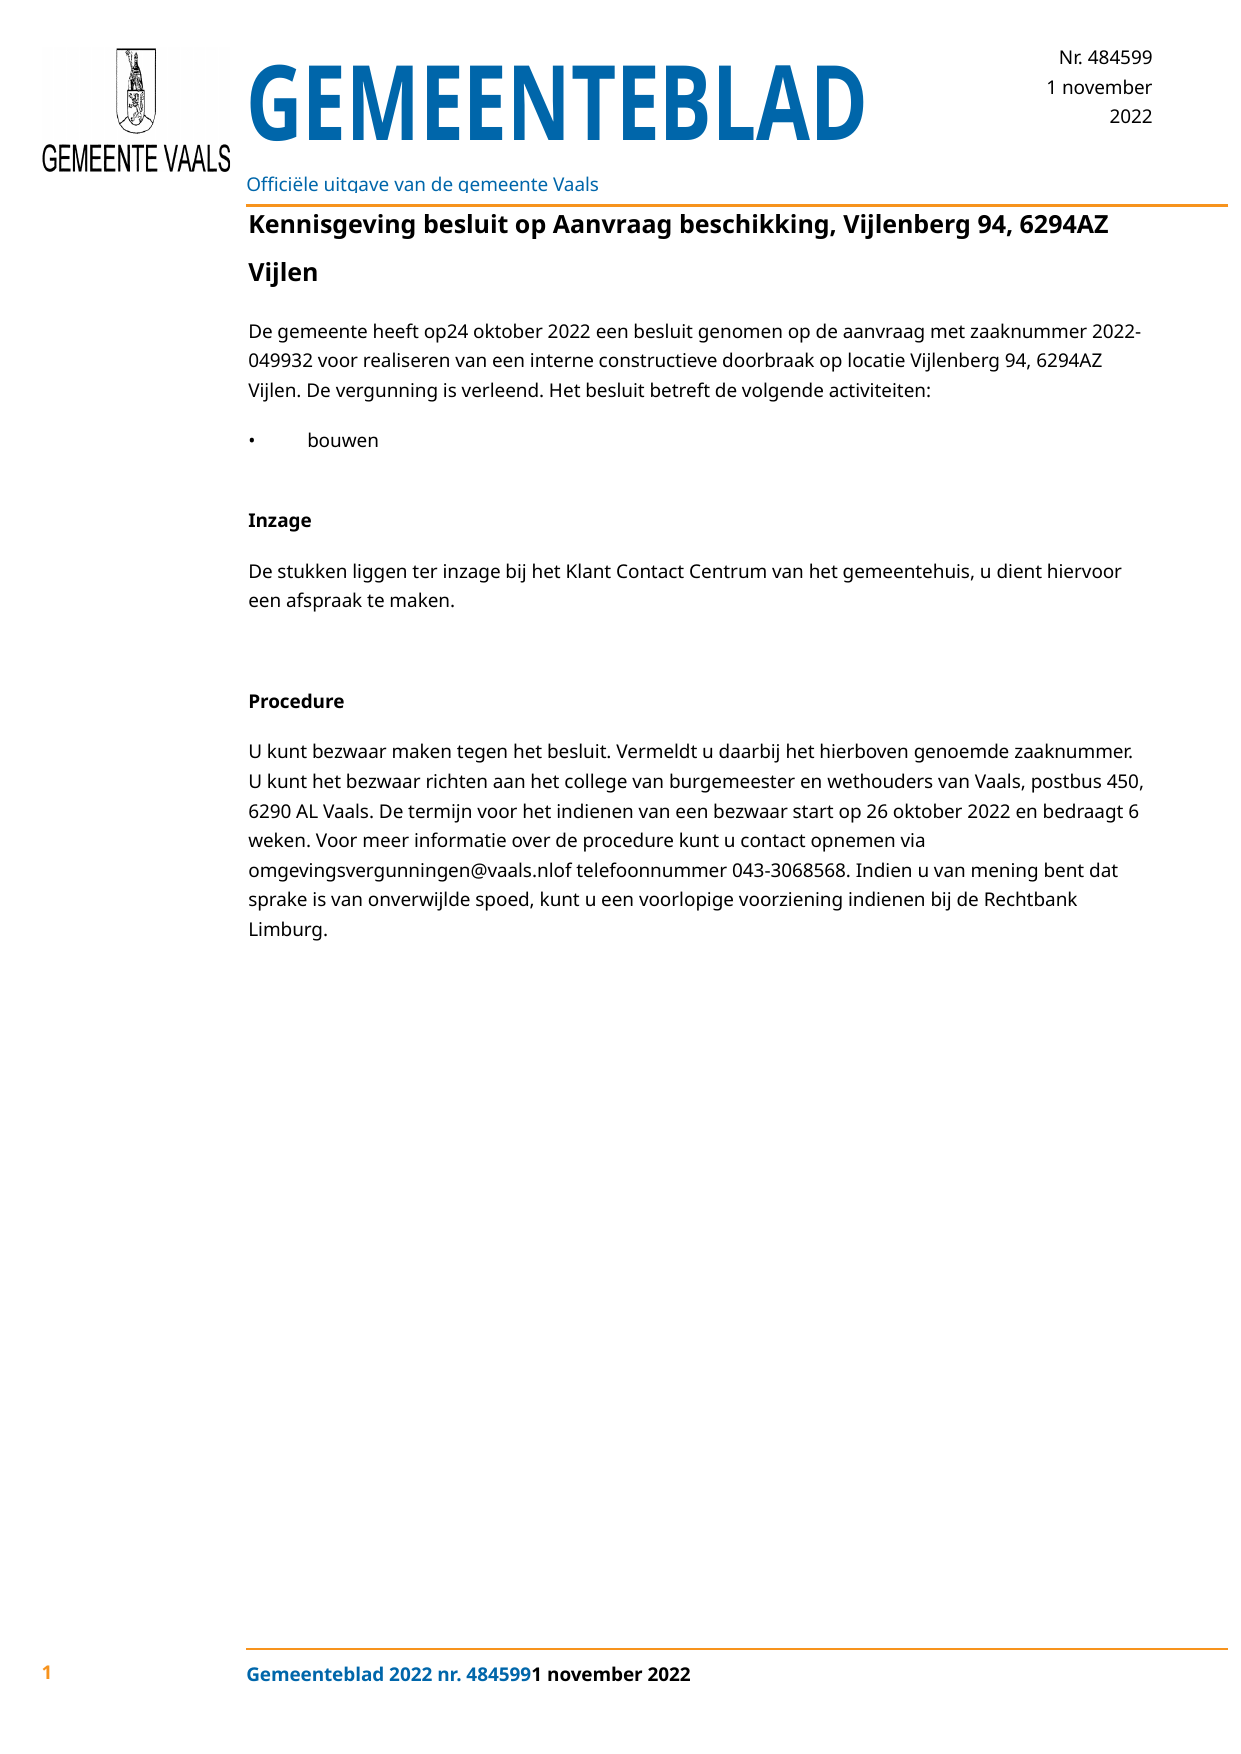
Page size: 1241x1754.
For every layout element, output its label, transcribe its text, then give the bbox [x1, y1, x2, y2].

text Inzage [248, 507, 1152, 533]
picture [41, 47, 231, 172]
list bouwen [248, 427, 1152, 453]
text U kunt bezwaar maken tegen het besluit. Vermeldt u daarbij het hierboven genoemde zaaknummer. U kunt het bezwaar richten aan het college van burgemeester en wethouders van Vaals, postbus 450, 6290 AL Vaals. De termijn voor het indienen van een bezwaar start op 26 oktober 2022 en bedraagt 6 weken. Voor meer informatie over de procedure kunt u contact opnemen via omgevingsvergunningen@vaals.nlof telefoonnummer 043-3068568. Indien u van mening bent dat sprake is van onverwijlde spoed, kunt u een voorlopige voorziening indienen bij de Rechtbank Limburg. [248, 739, 1152, 942]
text Kennisgeving besluit op Aanvraag beschikking, Vijlenberg 94, 6294AZ Vijlen [248, 207, 1152, 288]
text De stukken liggen ter inzage bij het Klant Contact Centrum van het gemeentehuis, u dient hiervoor een afspraak te maken. [248, 558, 1152, 613]
text De gemeente heeft op24 oktober 2022 een besluit genomen op de aanvraag met zaaknummer 2022-049932 voor realiseren van een interne constructieve doorbraak op locatie Vijlenberg 94, 6294AZ Vijlen. De vergunning is verleend. Het besluit betreft de volgende activiteiten: [248, 318, 1152, 403]
text Procedure [248, 688, 1152, 714]
